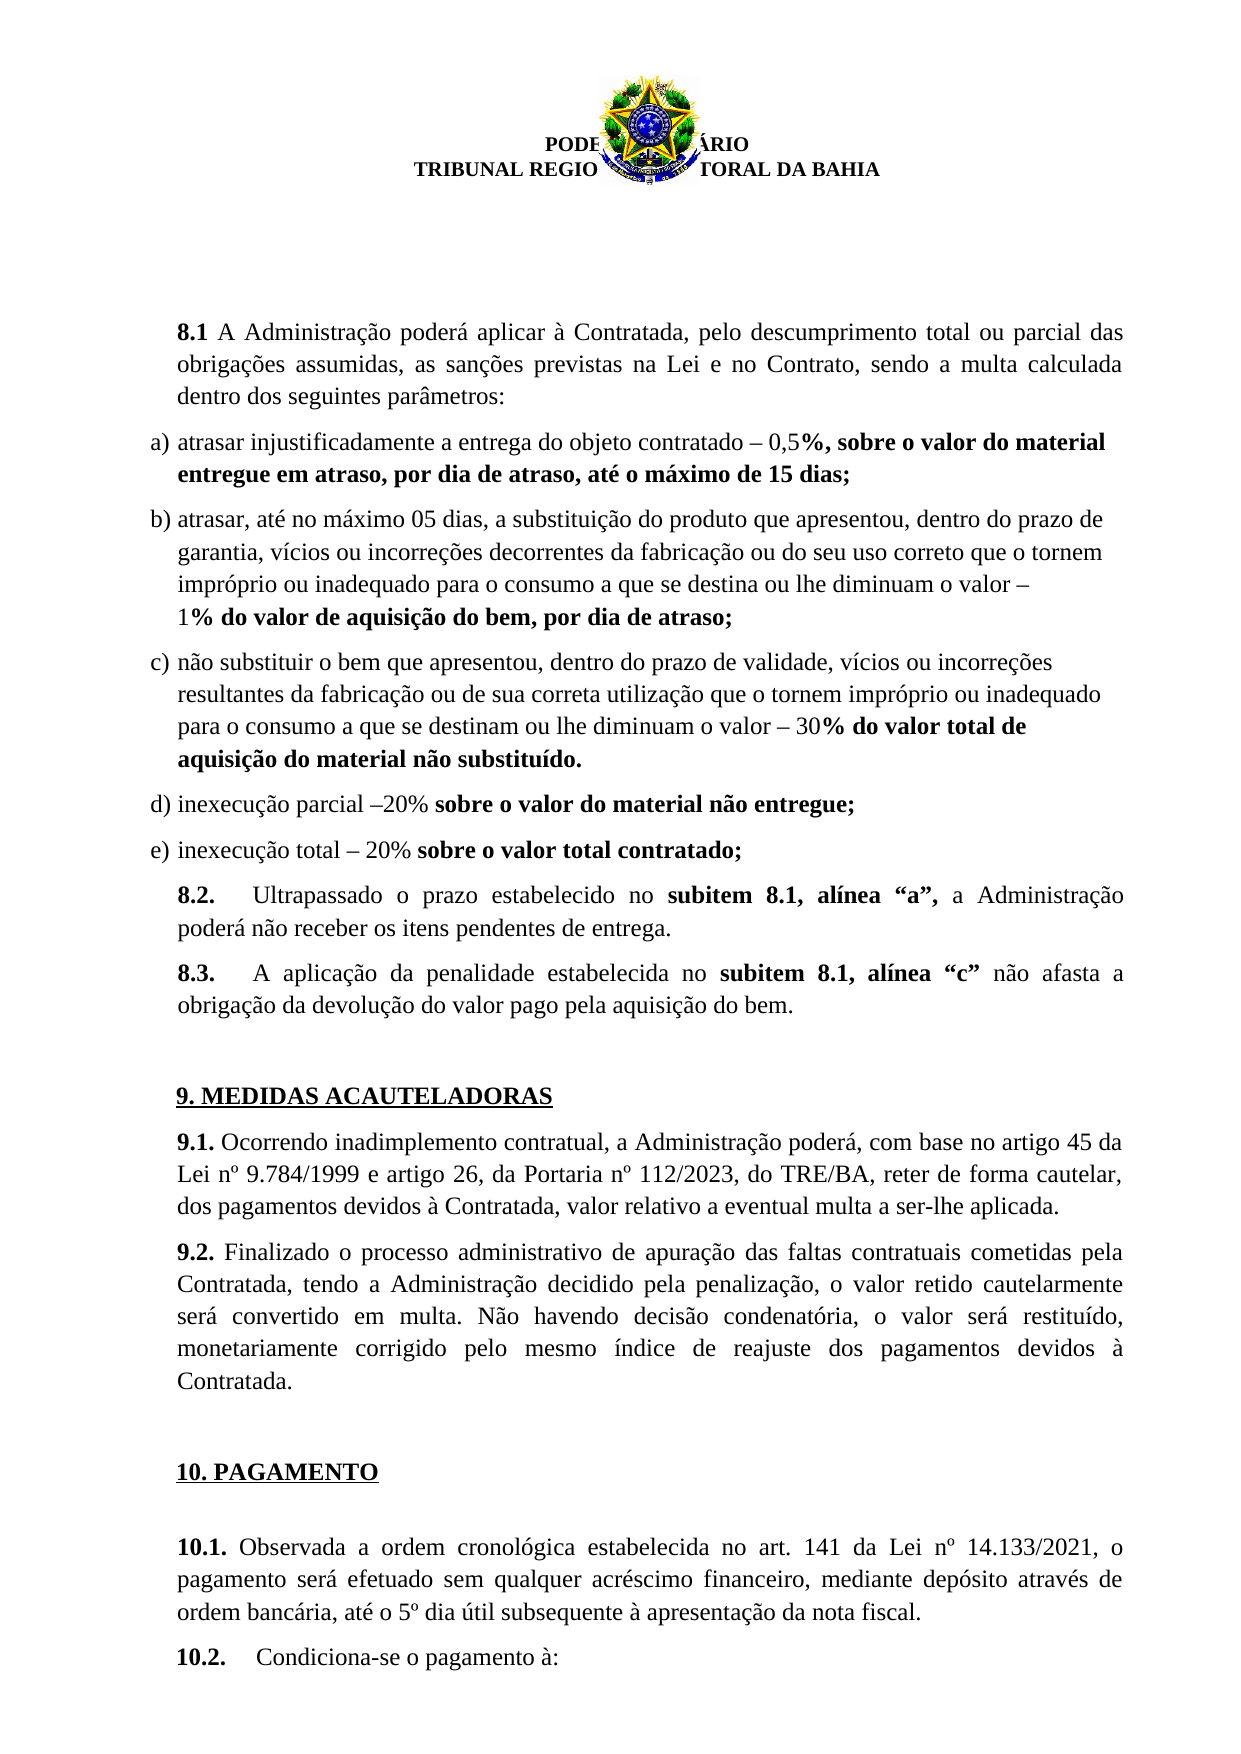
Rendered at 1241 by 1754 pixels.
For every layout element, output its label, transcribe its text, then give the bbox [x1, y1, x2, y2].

text 10.2. Condiciona-se o pagamento à: [176, 1642, 1126, 1671]
list não substituir o bem que apresentou, dentro do prazo de validade, vícios ou incorreções resultantes da fabricação ou de sua correta utilização que o tornem impróprio ou inadequado para o consumo a que se destinam ou lhe diminuam o valor – 30% do valor total de aquisição do material não substituído. [150, 647, 1126, 772]
text 10.1. Observada a ordem cronológica estabelecida no art. 141 da Lei nº 14.133/2021, o pagamento será efetuado sem qualquer acréscimo financeiro, mediante depósito através de ordem bancária, até o 5º dia útil subsequente à apresentação da nota fiscal. [177, 1532, 1124, 1625]
text 8.1 A Administração poderá aplicar à Contratada, pelo descumprimento total ou parcial das obrigações assumidas, as sanções previstas na Lei e no Contrato, sendo a multa calculada dentro dos seguintes parâmetros: [177, 317, 1124, 410]
list atrasar, até no máximo 05 dias, a substituição do produto que apresentou, dentro do prazo de garantia, vícios ou incorreções decorrentes da fabricação ou do seu uso correto que o tornem impróprio ou inadequado para o consumo a que se destina ou lhe diminuam o valor – [150, 504, 1126, 597]
text 1% do valor de aquisição do bem, por dia de atraso; [177, 602, 1126, 630]
list inexecução total – 20% sobre o valor total contratado; [150, 835, 1126, 864]
list Ultrapassado o prazo estabelecido no subitem 8.1, alínea “a”, a Administração poderá não receber os itens pendentes de entrega. [177, 880, 1124, 941]
list inexecução parcial –20% sobre o valor do material não entregue; [150, 789, 1126, 818]
list atrasar injustificadamente a entrega do objeto contratado – 0,5%, sobre o valor do material entregue em atraso, por dia de atraso, até o máximo de 15 dias; [150, 427, 1126, 488]
subtitle PAGAMENTO [176, 1457, 1126, 1485]
list A aplicação da penalidade estabelecida no subitem 8.1, alínea “c” não afasta a obrigação da devolução do valor pago pela aquisição do bem. [177, 958, 1124, 1019]
subtitle MEDIDAS ACAUTELADORAS [176, 1081, 1126, 1110]
text 9.2. Finalizado o processo administrativo de apuração das faltas contratuais cometidas pela Contratada, tendo a Administração decidido pela penalização, o valor retido cautelarmente será convertido em multa. Não havendo decisão condenatória, o valor será restituído, monetariamente corrigido pelo mesmo índice de reajuste dos pagamentos devidos à Contratada. [177, 1237, 1124, 1394]
text 9.1. Ocorrendo inadimplemento contratual, a Administração poderá, com base no artigo 45 da Lei nº 9.784/1999 e artigo 26, da Portaria nº 112/2023, do TRE/BA, reter de forma cautelar, dos pagamentos devidos à Contratada, valor relativo a eventual multa a ser-lhe aplicada. [177, 1127, 1124, 1220]
